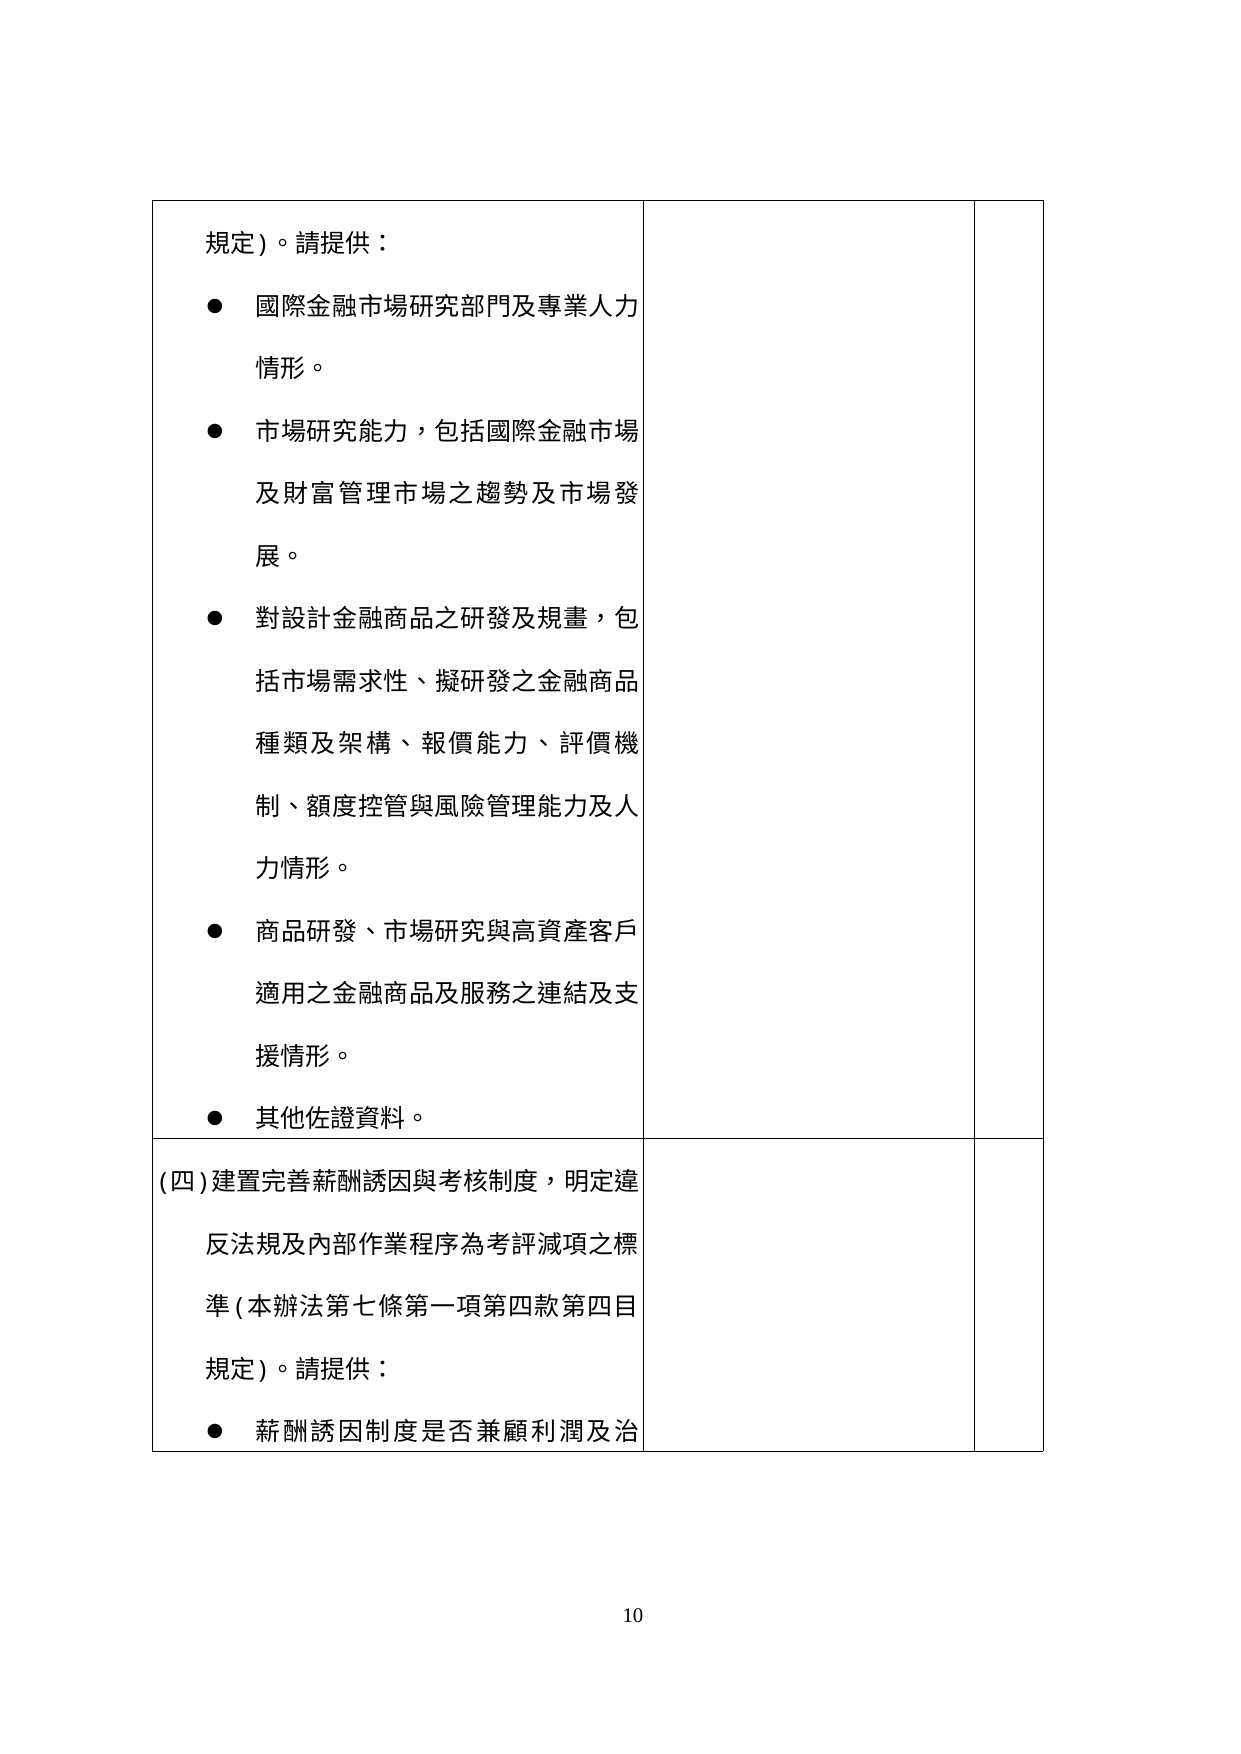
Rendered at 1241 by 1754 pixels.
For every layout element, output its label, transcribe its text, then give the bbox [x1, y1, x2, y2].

table_cell (四)建置完善薪酬誘因與考核制度，明定違反法規及內部作業程序為考評減項之標準(本辦法第七條第一項第四款第四目規定)。請提供： 薪酬誘因制度是否兼顧利潤及治理。 違反法規及內部作業程序之處分制度。 其他佐證資料。 [153, 1139, 643, 1451]
table_cell (三)具備商品研發、市場研究部門及專業人力(本辦法第七條第一項第四款第三目規定)。請提供： 國際金融市場研究部門及專業人力情形。 市場研究能力，包括國際金融市場及財富管理市場之趨勢及市場發展。 對設計金融商品之研發及規畫，包括市場需求性、擬研發之金融商品種類及架構、報價能力、評價機制、額度控管與風險管理能力及人力情形。 商品研發、市場研究與高資產客戶適用之金融商品及服務之連結及支援情形。 其他佐證資料。 [153, 201, 643, 1138]
table_cell [975, 201, 1043, 1138]
table_cell [644, 1139, 974, 1451]
table_cell [975, 1139, 1043, 1451]
table_cell [644, 201, 974, 1138]
